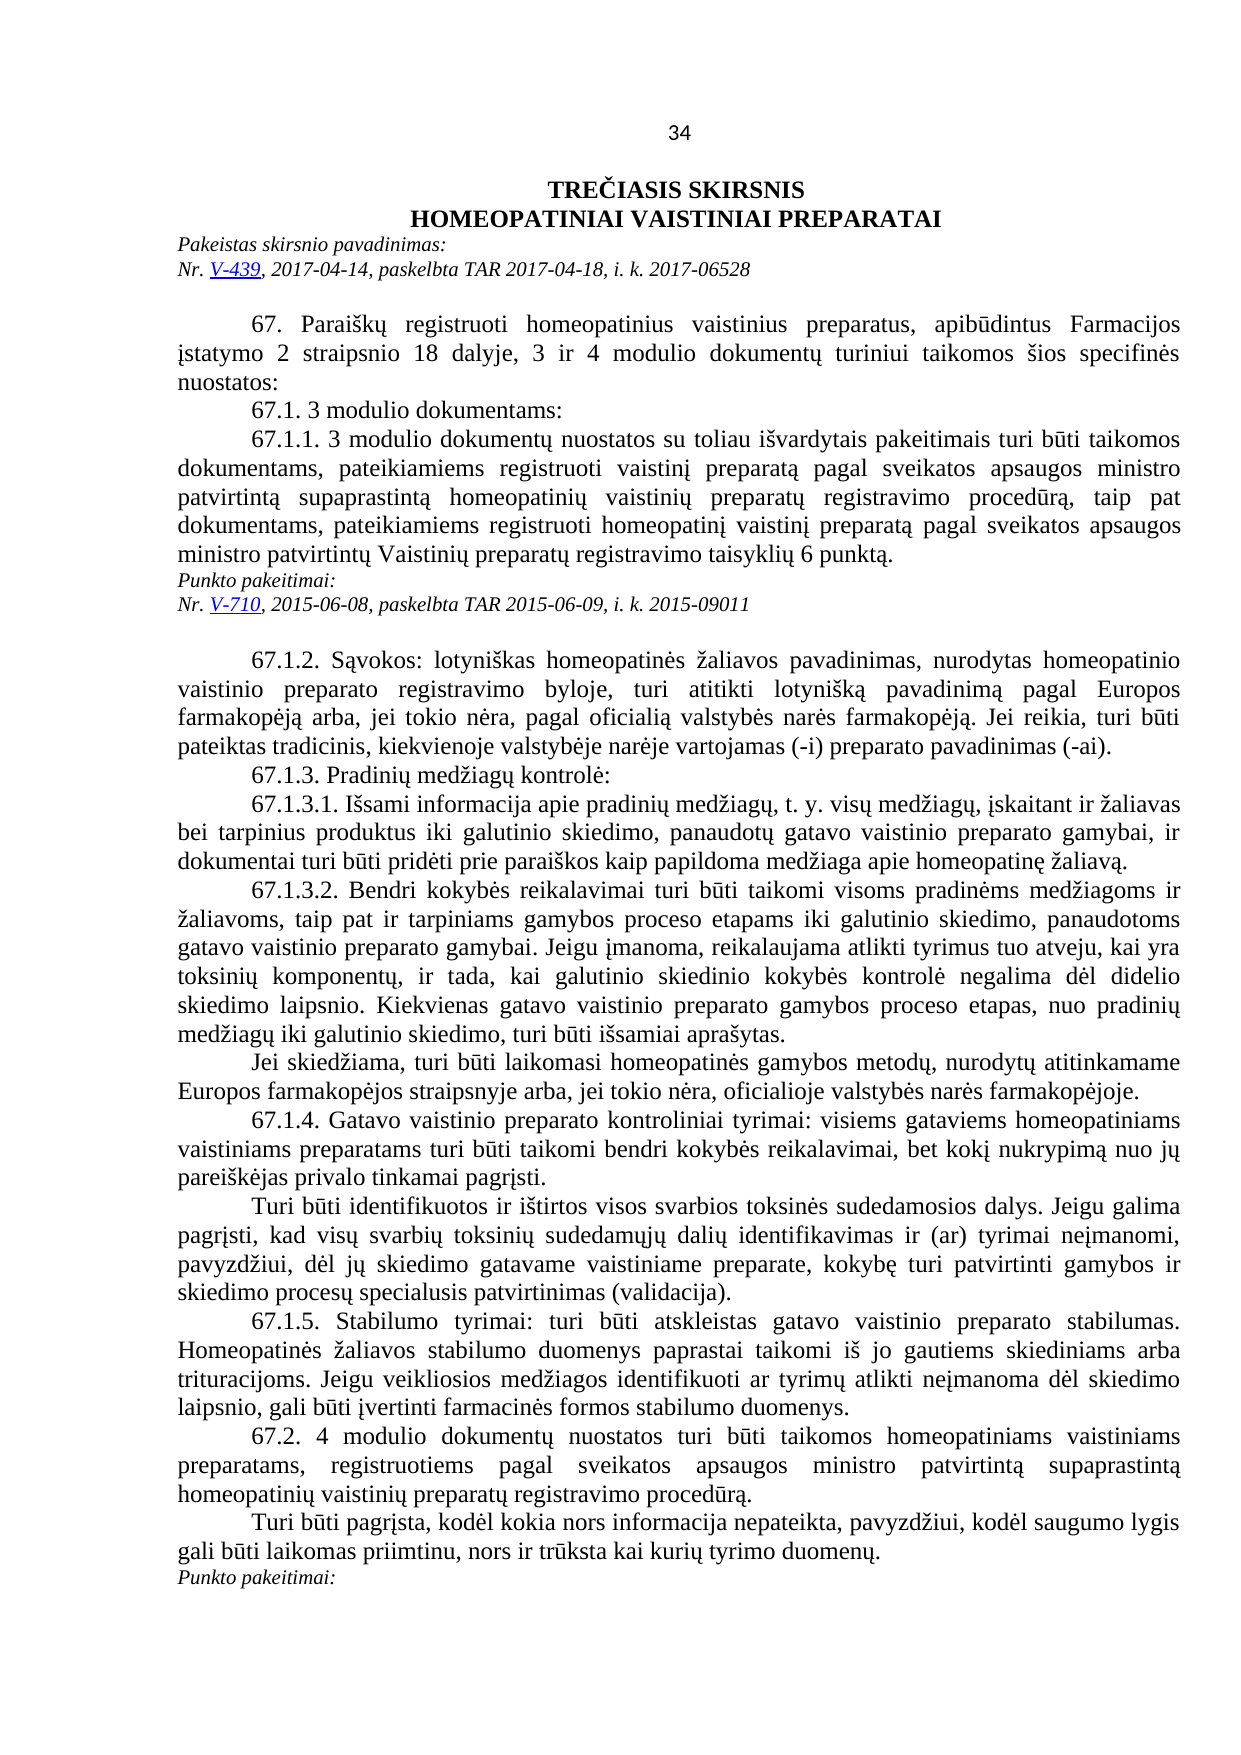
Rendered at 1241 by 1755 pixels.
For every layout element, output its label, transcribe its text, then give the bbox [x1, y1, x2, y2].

text Nr. V-439, 2017-04-14, paskelbta TAR 2017-04-18, i. k. 2017-06528 [177, 256, 1181, 281]
text 67.1.3.1. Išsami informacija apie pradinių medžiagų, t. y. visų medžiagų, įskaitant ir žaliavas bei tarpinius produktus iki galutinio skiedimo, panaudotų gatavo vaistinio preparato gamybai, ir dokumentai turi būti pridėti prie paraiškos kaip papildoma medžiaga apie homeopatinę žaliavą. [177, 789, 1181, 875]
text Jei skiedžiama, turi būti laikomasi homeopatinės gamybos metodų, nurodytų atitinkamame Europos farmakopėjos straipsnyje arba, jei tokio nėra, oficialioje valstybės narės farmakopėjoje. [177, 1047, 1181, 1105]
text 67. Paraiškų registruoti homeopatinius vaistinius preparatus, apibūdintus Farmacijos įstatymo 2 straipsnio 18 dalyje, 3 ir 4 modulio dokumentų turiniui taikomos šios specifinės nuostatos: [177, 309, 1181, 396]
text Punkto pakeitimai: [177, 1565, 1181, 1589]
text Pakeistas skirsnio pavadinimas: [177, 232, 1181, 256]
text 67.1.4. Gatavo vaistinio preparato kontroliniai tyrimai: visiems gataviems homeopatiniams vaistiniams preparatams turi būti taikomi bendri kokybės reikalavimai, bet kokį nukrypimą nuo jų pareiškėjas privalo tinkamai pagrįsti. [177, 1105, 1181, 1191]
text 67.1.3.2. Bendri kokybės reikalavimai turi būti taikomi visoms pradinėms medžiagoms ir žaliavoms, taip pat ir tarpiniams gamybos proceso etapams iki galutinio skiedimo, panaudotoms gatavo vaistinio preparato gamybai. Jeigu įmanoma, reikalaujama atlikti tyrimus tuo atveju, kai yra toksinių komponentų, ir tada, kai galutinio skiedinio kokybės kontrolė negalima dėl didelio skiedimo laipsnio. Kiekvienas gatavo vaistinio preparato gamybos proceso etapas, nuo pradinių medžiagų iki galutinio skiedimo, turi būti išsamiai aprašytas. [177, 875, 1181, 1047]
text Turi būti pagrįsta, kodėl kokia nors informacija nepateikta, pavyzdžiui, kodėl saugumo lygis gali būti laikomas priimtinu, nors ir trūksta kai kurių tyrimo duomenų. [177, 1507, 1181, 1565]
text Nr. V-710, 2015-06-08, paskelbta TAR 2015-06-09, i. k. 2015-09011 [177, 592, 1181, 616]
text Turi būti identifikuotos ir ištirtos visos svarbios toksinės sudedamosios dalys. Jeigu galima pagrįsti, kad visų svarbių toksinių sudedamųjų dalių identifikavimas ir (ar) tyrimai neįmanomi, pavyzdžiui, dėl jų skiedimo gatavame vaistiniame preparate, kokybę turi patvirtinti gamybos ir skiedimo procesų specialusis patvirtinimas (validacija). [177, 1191, 1181, 1306]
text 67.1.2. Sąvokos: lotyniškas homeopatinės žaliavos pavadinimas, nurodytas homeopatinio vaistinio preparato registravimo byloje, turi atitikti lotynišką pavadinimą pagal Europos farmakopėją arba, jei tokio nėra, pagal oficialią valstybės narės farmakopėją. Jei reikia, turi būti pateiktas tradicinis, kiekvienoje valstybėje narėje vartojamas (-i) preparato pavadinimas (-ai). [177, 645, 1181, 760]
text 67.1. 3 modulio dokumentams: [177, 396, 1181, 424]
text Punkto pakeitimai: [177, 568, 1181, 592]
text 67.2. 4 modulio dokumentų nuostatos turi būti taikomos homeopatiniams vaistiniams preparatams, registruotiems pagal sveikatos apsaugos ministro patvirtintą supaprastintą homeopatinių vaistinių preparatų registravimo procedūrą. [177, 1421, 1181, 1507]
text 67.1.5. Stabilumo tyrimai: turi būti atskleistas gatavo vaistinio preparato stabilumas. Homeopatinės žaliavos stabilumo duomenys paprastai taikomi iš jo gautiems skiediniams arba trituracijoms. Jeigu veikliosios medžiagos identifikuoti ar tyrimų atlikti neįmanoma dėl skiedimo laipsnio, gali būti įvertinti farmacinės formos stabilumo duomenys. [177, 1306, 1181, 1421]
text 67.1.1. 3 modulio dokumentų nuostatos su toliau išvardytais pakeitimais turi būti taikomos dokumentams, pateikiamiems registruoti vaistinį preparatą pagal sveikatos apsaugos ministro patvirtintą supaprastintą homeopatinių vaistinių preparatų registravimo procedūrą, taip pat dokumentams, pateikiamiems registruoti homeopatinį vaistinį preparatą pagal sveikatos apsaugos ministro patvirtintų Vaistinių preparatų registravimo taisyklių 6 punktą. [177, 424, 1181, 568]
text 67.1.3. Pradinių medžiagų kontrolė: [177, 760, 1181, 789]
text TREČIASIS SKIRSNIS HOMEOPATINIAI VAISTINIAI PREPARATAI [177, 175, 1181, 232]
